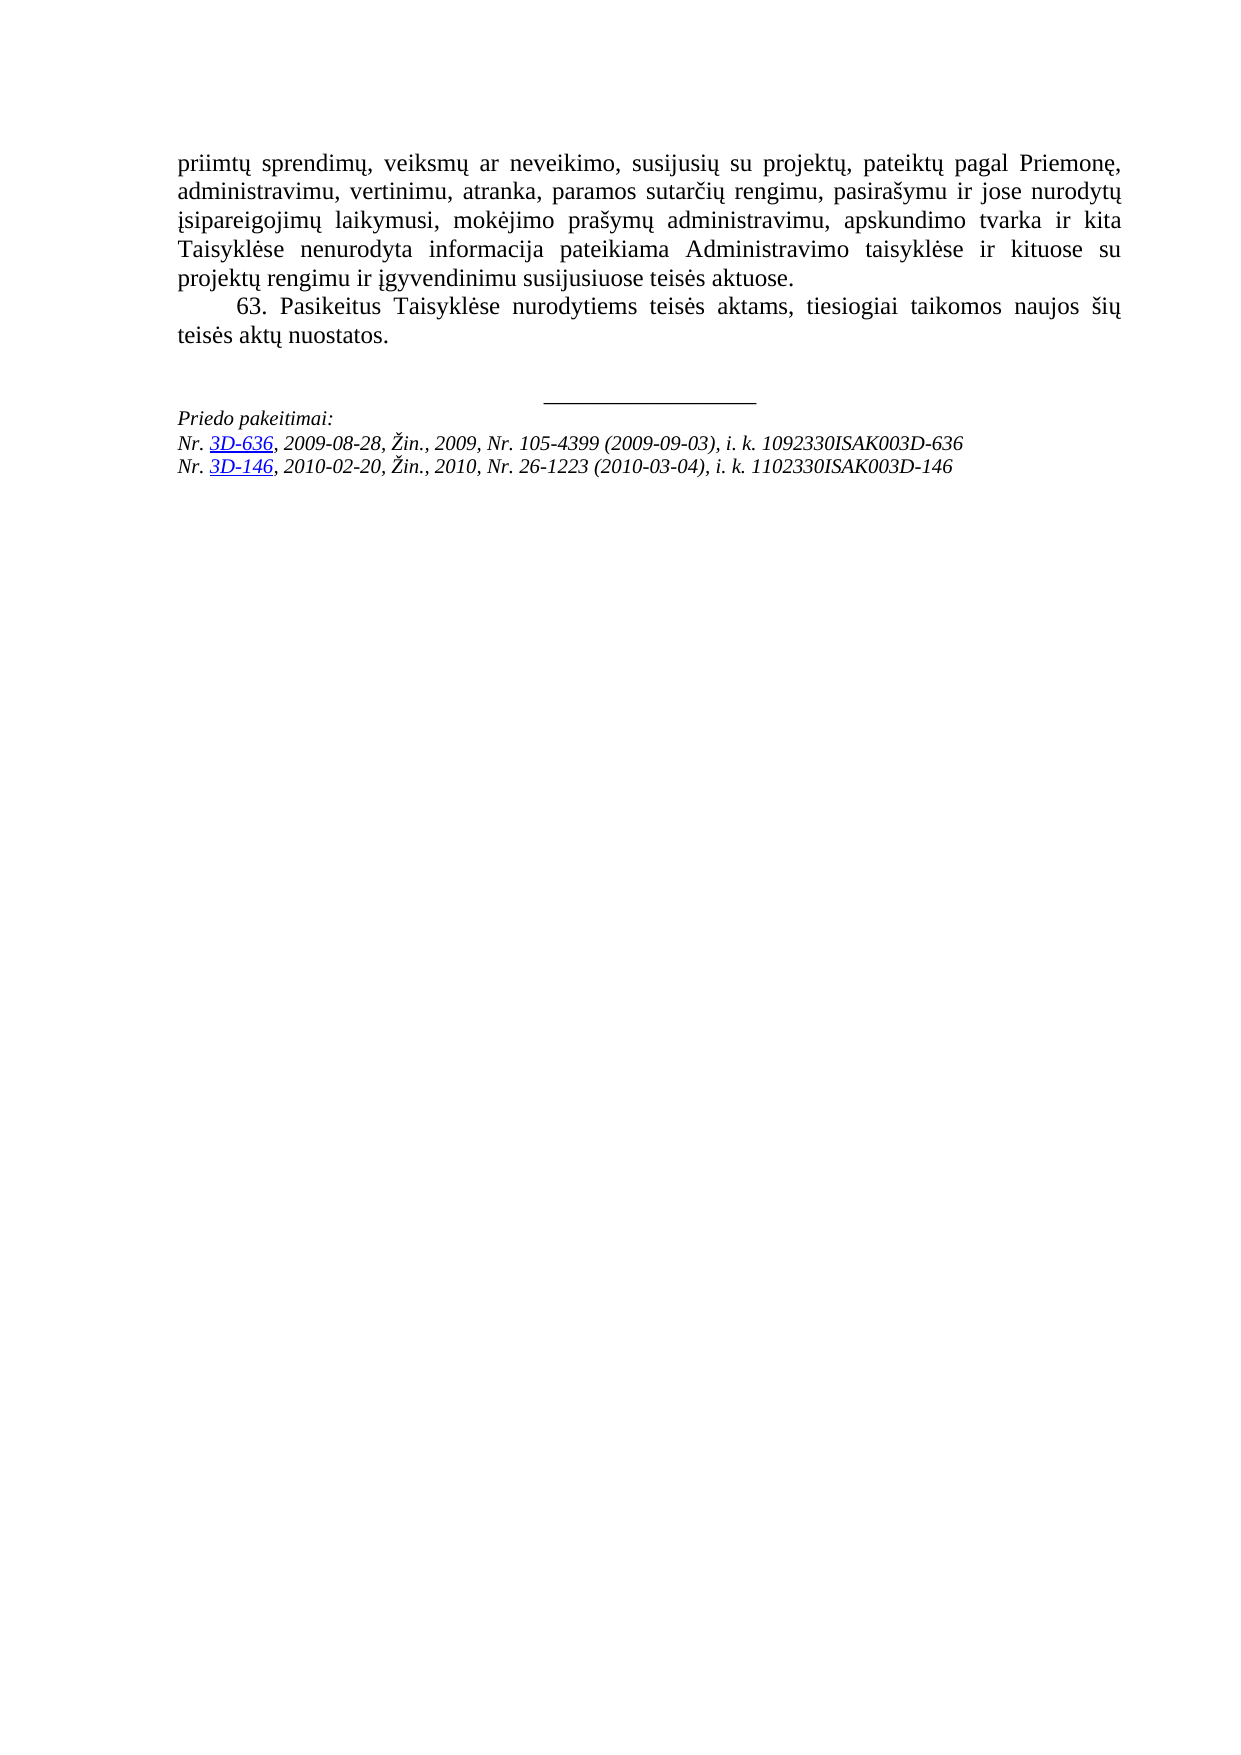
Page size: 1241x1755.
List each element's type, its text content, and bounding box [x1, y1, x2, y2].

text priimtų sprendimų, veiksmų ar neveikimo, susijusių su projektų, pateiktų pagal Priemonę, administravimu, vertinimu, atranka, paramos sutarčių rengimu, pasirašymu ir jose nurodytų įsipareigojimų laikymusi, mokėjimo prašymų administravimu, apskundimo tvarka ir kita Taisyklėse nenurodyta informacija pateikiama Administravimo taisyklėse ir kituose su projektų rengimu ir įgyvendinimu susijusiuose teisės aktuose. [177, 148, 1122, 291]
text _________________ [177, 378, 1122, 406]
text Nr. 3D-636, 2009-08-28, Žin., 2009, Nr. 105-4399 (2009-09-03), i. k. 1092330ISAK003D-636 [177, 430, 1122, 454]
text Priedo pakeitimai: [177, 406, 1122, 430]
text Nr. 3D-146, 2010-02-20, Žin., 2010, Nr. 26-1223 (2010-03-04), i. k. 1102330ISAK003D-146 [177, 454, 1122, 478]
text 63. Pasikeitus Taisyklėse nurodytiems teisės aktams, tiesiogiai taikomos naujos šių teisės aktų nuostatos. [177, 291, 1122, 349]
